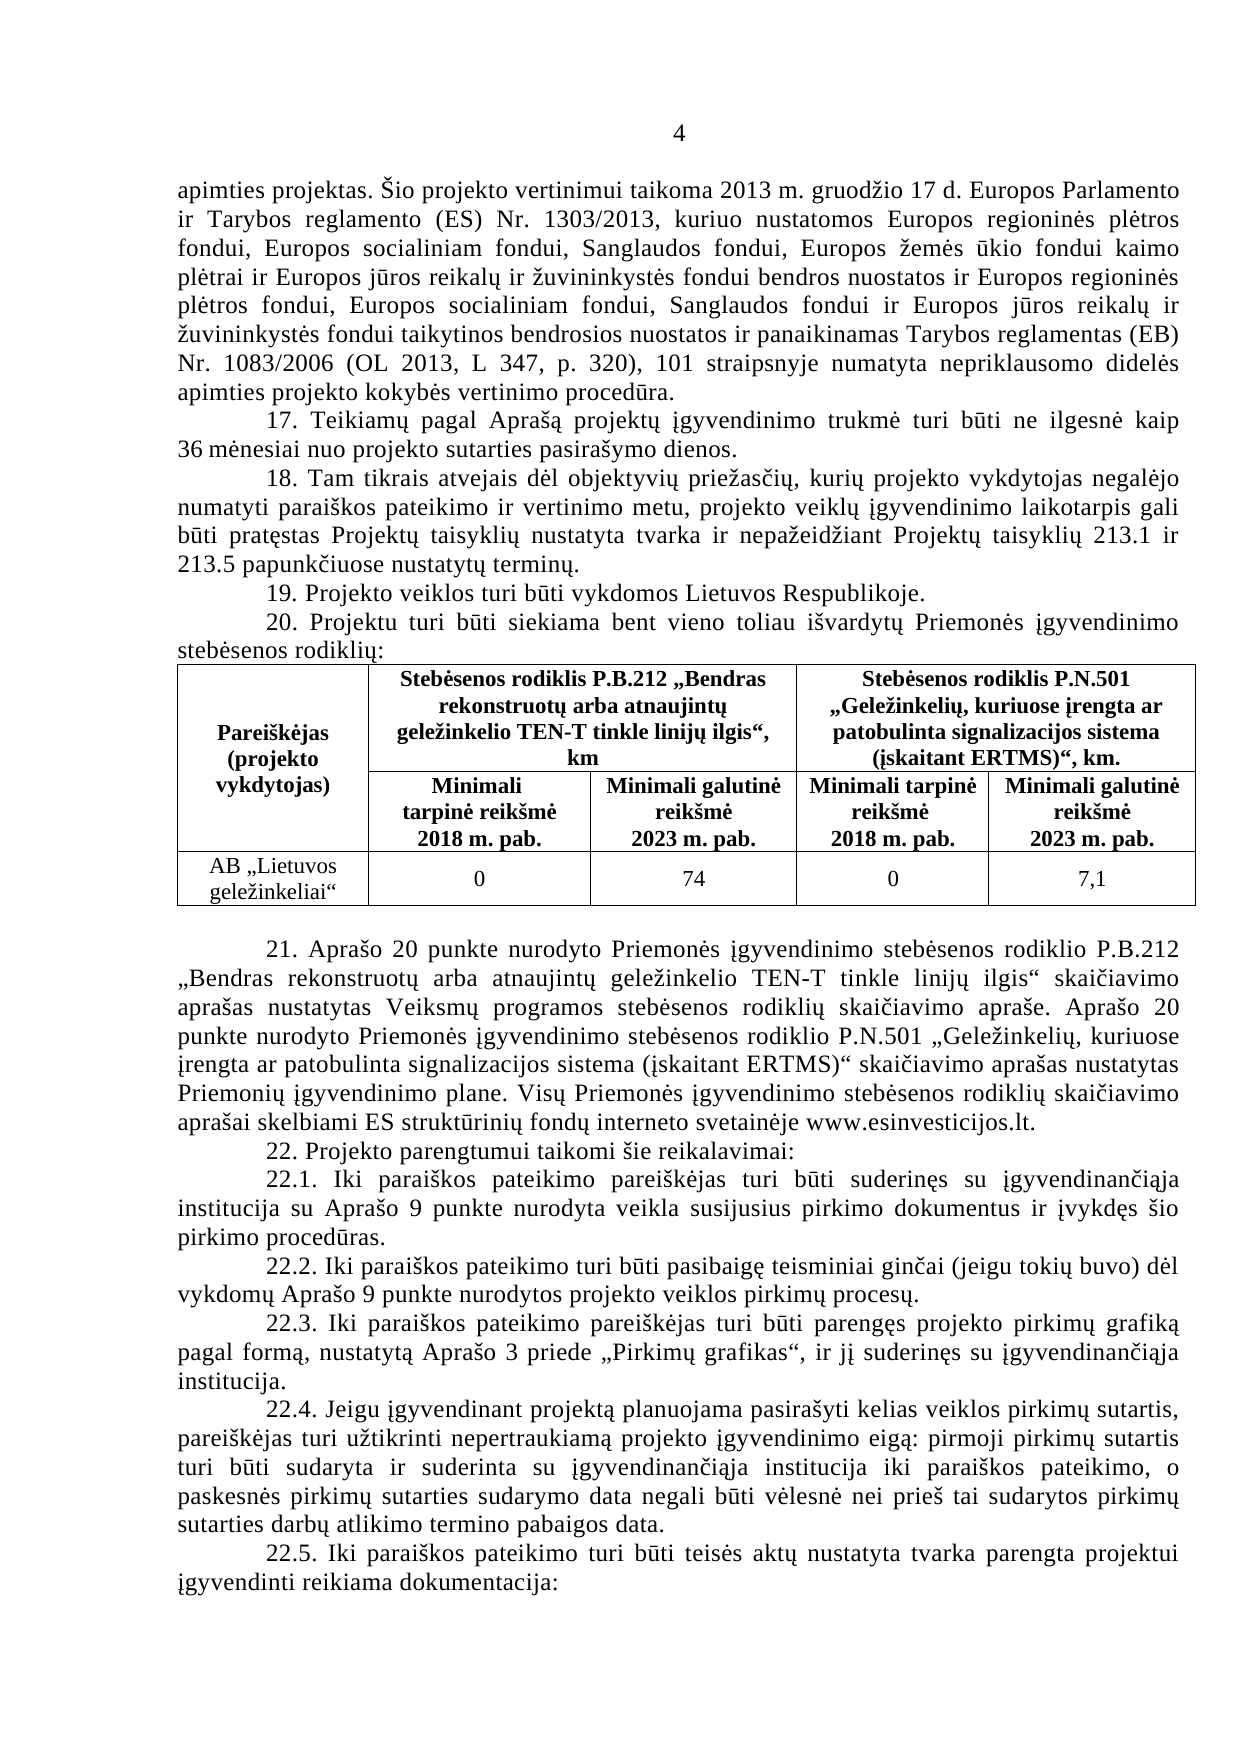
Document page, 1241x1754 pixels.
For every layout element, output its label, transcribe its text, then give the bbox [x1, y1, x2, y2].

table_cell Minimali galutinė reikšmė 2023 m. pab. [989, 772, 1195, 851]
table_cell Minimali tarpinė reikšmė 2018 m. pab. [797, 772, 988, 851]
text 19. Projekto veiklos turi būti vykdomos Lietuvos Respublikoje. [177, 578, 1181, 607]
table_cell 74 [591, 852, 796, 905]
table_header Stebėsenos rodiklis P.B.212 „Bendras rekonstruotų arba atnaujintų geležinkelio TEN-T tinkle linijų ilgis“, km [369, 665, 796, 771]
table_cell Minimali tarpinė reikšmė 2018 m. pab. [369, 772, 590, 851]
table_cell Minimali galutinė reikšmė 2023 m. pab. [591, 772, 796, 851]
text 22.4. Jeigu įgyvendinant projektą planuojama pasirašyti kelias veiklos pirkimų sutartis, pareiškėjas turi užtikrinti nepertraukiamą projekto įgyvendinimo eigą: pirmoji pirkimų sutartis turi būti sudaryta ir suderinta su įgyvendinančiąja institucija iki paraiškos pateikimo, o paskesnės pirkimų sutarties sudarymo data negali būti vėlesnė nei prieš tai sudarytos pirkimų sutarties darbų atlikimo termino pabaigos data. [177, 1394, 1181, 1538]
text 20. Projektu turi būti siekiama bent vieno toliau išvardytų Priemonės įgyvendinimo stebėsenos rodiklių: [177, 607, 1181, 664]
table_cell 7,1 [989, 852, 1195, 905]
text 22. Projekto parengtumui taikomi šie reikalavimai: [177, 1136, 1181, 1164]
table_header Pareiškėjas (projekto vykdytojas) [178, 665, 368, 851]
table_header Stebėsenos rodiklis P.N.501 „Geležinkelių, kuriuose įrengta ar patobulinta signalizacijos sistema (įskaitant ERTMS)“, km. [797, 665, 1195, 771]
text 21. Aprašo 20 punkte nurodyto Priemonės įgyvendinimo stebėsenos rodiklio P.B.212 „Bendras rekonstruotų arba atnaujintų geležinkelio TEN-T tinkle linijų ilgis“ skaičiavimo aprašas nustatytas Veiksmų programos stebėsenos rodiklių skaičiavimo apraše. Aprašo 20 punkte nurodyto Priemonės įgyvendinimo stebėsenos rodiklio P.N.501 „Geležinkelių, kuriuose įrengta ar patobulinta signalizacijos sistema (įskaitant ERTMS)“ skaičiavimo aprašas nustatytas Priemonių įgyvendinimo plane. Visų Priemonės įgyvendinimo stebėsenos rodiklių skaičiavimo aprašai skelbiami ES struktūrinių fondų interneto svetainėje www.esinvesticijos.lt. [177, 934, 1181, 1136]
text 22.5. Iki paraiškos pateikimo turi būti teisės aktų nustatyta tvarka parengta projektui įgyvendinti reikiama dokumentacija: [177, 1538, 1181, 1596]
text 18. Tam tikrais atvejais dėl objektyvių priežasčių, kurių projekto vykdytojas negalėjo numatyti paraiškos pateikimo ir vertinimo metu, projekto veiklų įgyvendinimo laikotarpis gali būti pratęstas Projektų taisyklių nustatyta tvarka ir nepažeidžiant Projektų taisyklių 213.1 ir 213.5 papunkčiuose nustatytų terminų. [177, 463, 1181, 578]
text 22.1. Iki paraiškos pateikimo pareiškėjas turi būti suderinęs su įgyvendinančiąja institucija su Aprašo 9 punkte nurodyta veikla susijusius pirkimo dokumentus ir įvykdęs šio pirkimo procedūras. [177, 1164, 1181, 1251]
table_cell 0 [797, 852, 988, 905]
text 17. Teikiamų pagal Aprašą projektų įgyvendinimo trukmė turi būti ne ilgesnė kaip 36 mėnesiai nuo projekto sutarties pasirašymo dienos. [177, 406, 1181, 463]
text apimties projektas. Šio projekto vertinimui taikoma 2013 m. gruodžio 17 d. Europos Parlamento ir Tarybos reglamento (ES) Nr. 1303/2013, kuriuo nustatomos Europos regioninės plėtros fondui, Europos socialiniam fondui, Sanglaudos fondui, Europos žemės ūkio fondui kaimo plėtrai ir Europos jūros reikalų ir žuvininkystės fondui bendros nuostatos ir Europos regioninės plėtros fondui, Europos socialiniam fondui, Sanglaudos fondui ir Europos jūros reikalų ir žuvininkystės fondui taikytinos bendrosios nuostatos ir panaikinamas Tarybos reglamentas (EB) Nr. 1083/2006 (OL 2013, L 347, p. 320), 101 straipsnyje numatyta nepriklausomo didelės apimties projekto kokybės vertinimo procedūra. [177, 176, 1181, 406]
text 22.2. Iki paraiškos pateikimo turi būti pasibaigę teisminiai ginčai (jeigu tokių buvo) dėl vykdomų Aprašo 9 punkte nurodytos projekto veiklos pirkimų procesų. [177, 1251, 1181, 1308]
table_cell AB „Lietuvos geležinkeliai“ [178, 852, 368, 905]
table_cell 0 [369, 852, 590, 905]
text 22.3. Iki paraiškos pateikimo pareiškėjas turi būti parengęs projekto pirkimų grafiką pagal formą, nustatytą Aprašo 3 priede „Pirkimų grafikas“, ir jį suderinęs su įgyvendinančiąja institucija. [177, 1308, 1181, 1394]
